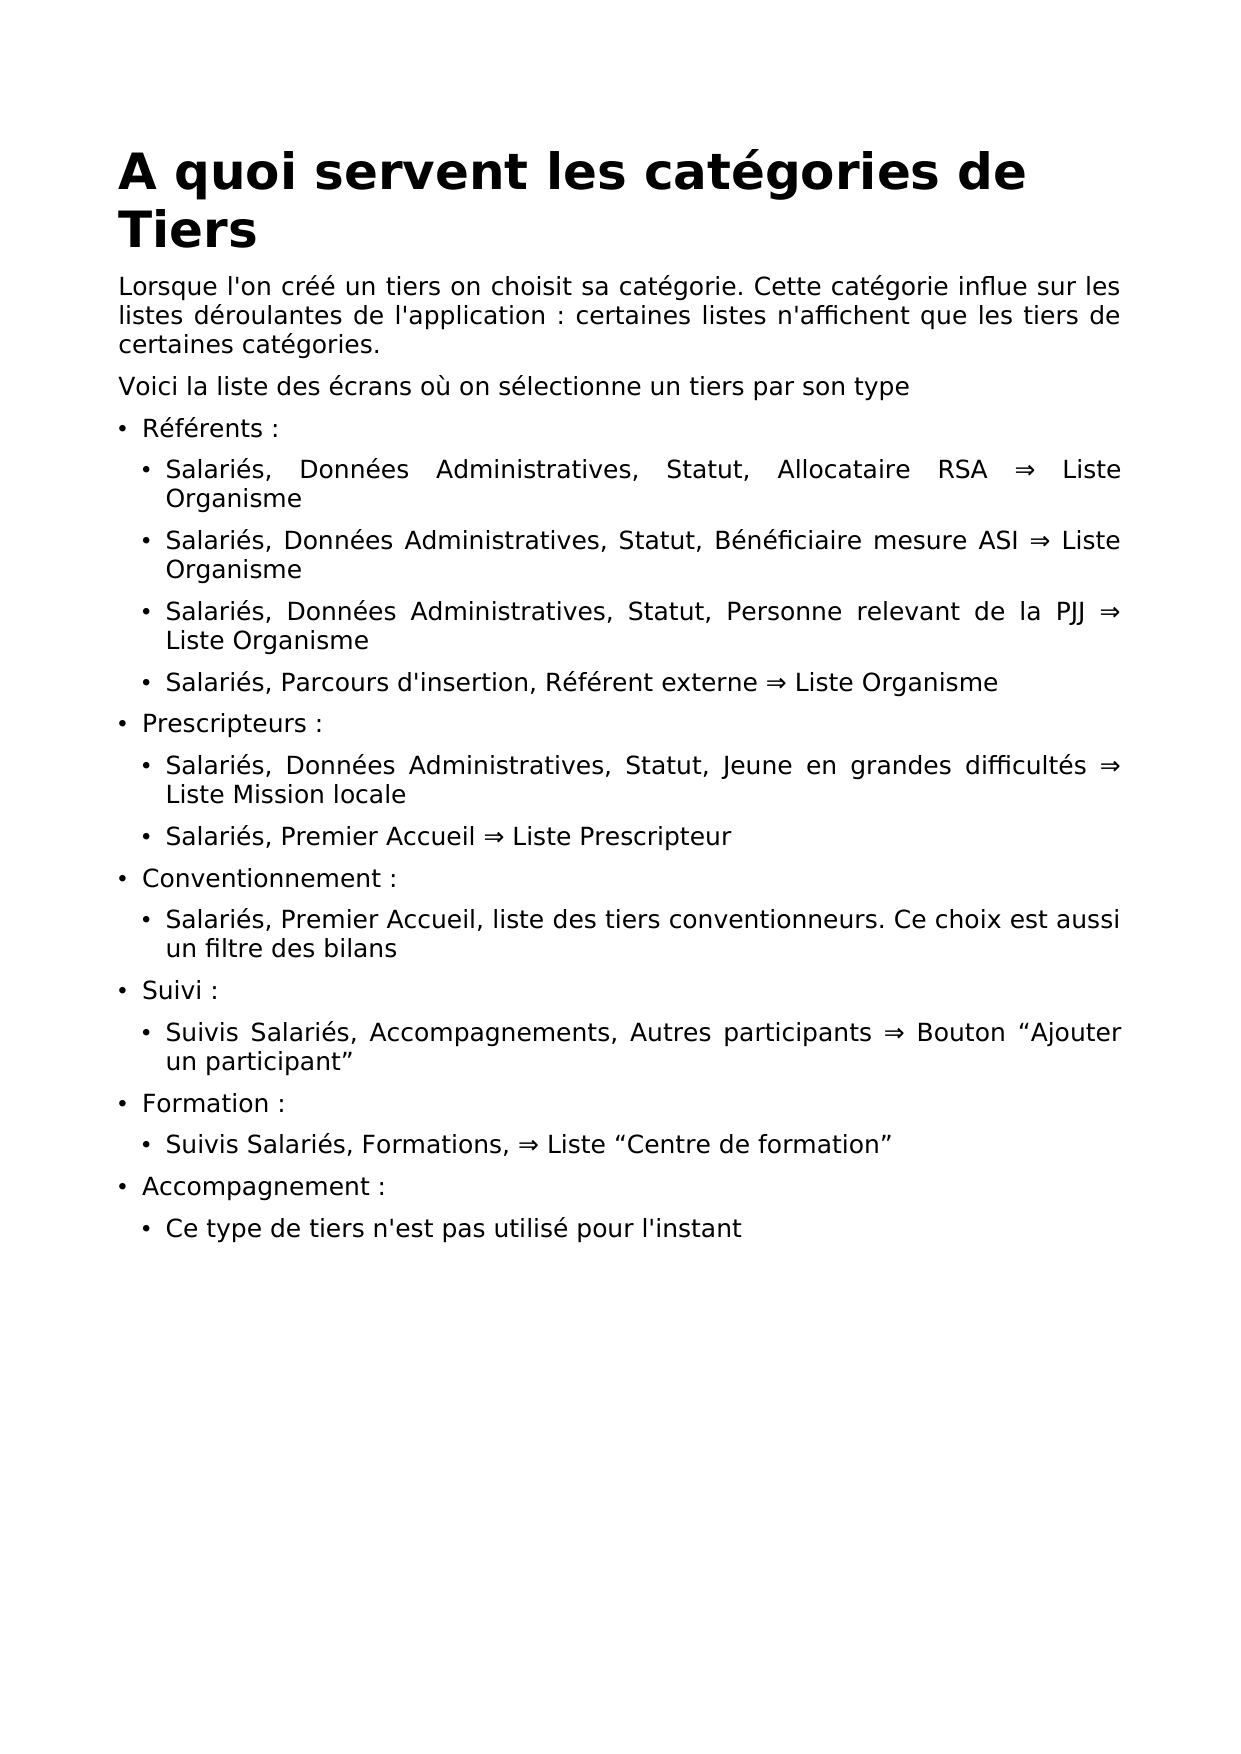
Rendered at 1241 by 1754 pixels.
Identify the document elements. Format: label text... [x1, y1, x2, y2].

list Salariés, Données Administratives, Statut, Personne relevant de la PJJ ⇒ Liste Organisme [142, 597, 1122, 655]
list Formation : [118, 1089, 1122, 1118]
list Salariés, Parcours d'insertion, Référent externe ⇒ Liste Organisme [142, 668, 1122, 697]
list Conventionnement : [118, 864, 1122, 893]
list Ce type de tiers n'est pas utilisé pour l'instant [142, 1214, 1122, 1243]
list Salariés, Données Administratives, Statut, Bénéficiaire mesure ASI ⇒ Liste Organisme [142, 526, 1122, 584]
list Salariés, Données Administratives, Statut, Allocataire RSA ⇒ Liste Organisme [142, 455, 1122, 514]
subtitle A quoi servent les catégories de Tiers [118, 143, 1122, 259]
list Suivis Salariés, Formations, ⇒ Liste “Centre de formation” [142, 1130, 1122, 1159]
list Référents : [118, 414, 1122, 443]
list Suivi : [118, 976, 1122, 1005]
text Lorsque l'on créé un tiers on choisit sa catégorie. Cette catégorie influe sur les listes déroulantes de l'application : certaines listes n'affichent que les tiers de certaines catégories. [118, 272, 1122, 359]
list Salariés, Premier Accueil ⇒ Liste Prescripteur [142, 822, 1122, 851]
list Suivis Salariés, Accompagnements, Autres participants ⇒ Bouton “Ajouter un participant” [142, 1018, 1122, 1076]
list Prescripteurs : [118, 709, 1122, 739]
list Salariés, Données Administratives, Statut, Jeune en grandes difficultés ⇒ Liste Mission locale [142, 751, 1122, 809]
text Voici la liste des écrans où on sélectionne un tiers par son type [118, 372, 1122, 401]
list Salariés, Premier Accueil, liste des tiers conventionneurs. Ce choix est aussi un filtre des bilans [142, 905, 1122, 964]
list Accompagnement : [118, 1172, 1122, 1201]
